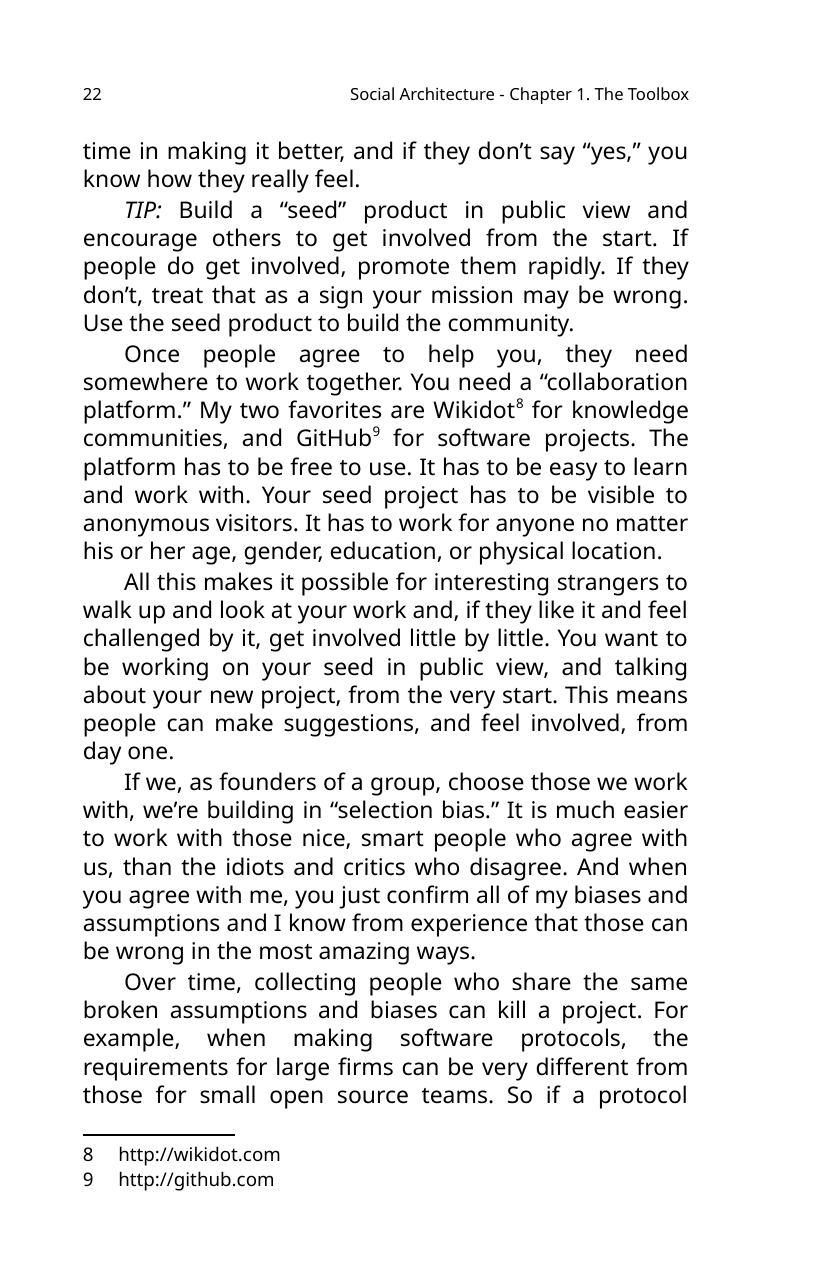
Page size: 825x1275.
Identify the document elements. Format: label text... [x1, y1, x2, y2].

text Once people agree to help you, they need somewhere to work together. You need a “collaboration platform.” My two favorites are Wikidot for knowledge communities, and GitHub for software projects. The platform has to be free to use. It has to be easy to learn and work with. Your seed project has to be visible to anonymous visitors. It has to work for anyone no matter his or her age, gender, education, or physical location. [83, 338, 689, 566]
text All this makes it possible for interesting strangers to walk up and look at your work and, if they like it and feel challenged by it, get involved little by little. You want to be working on your seed in public view, and talking about your new project, from the very start. This means people can make suggestions, and feel involved, from day one. [83, 566, 689, 766]
text http://wikidot.com [83, 1141, 689, 1167]
text TIP: Build a “seed” product in public view and encourage others to get involved from the start. If people do get involved, promote them rapidly. If they don’t, treat that as a sign your mission may be wrong. Use the seed product to build the community. [83, 194, 689, 338]
text time in making it better, and if they don’t say “yes,” you know how they really feel. [83, 135, 689, 194]
text Over time, collecting people who share the same broken assumptions and biases can kill a project. For example, when making software protocols, the requirements for large firms can be very different from those for small open source teams. So if a protocol [83, 966, 689, 1110]
text http://github.com [83, 1167, 689, 1192]
text If we, as founders of a group, choose those we work with, we’re building in “selection bias.” It is much easier to work with those nice, smart people who agree with us, than the idiots and critics who disagree. And when you agree with me, you just confirm all of my biases and assumptions and I know from experience that those can be wrong in the most amazing ways. [83, 766, 689, 966]
